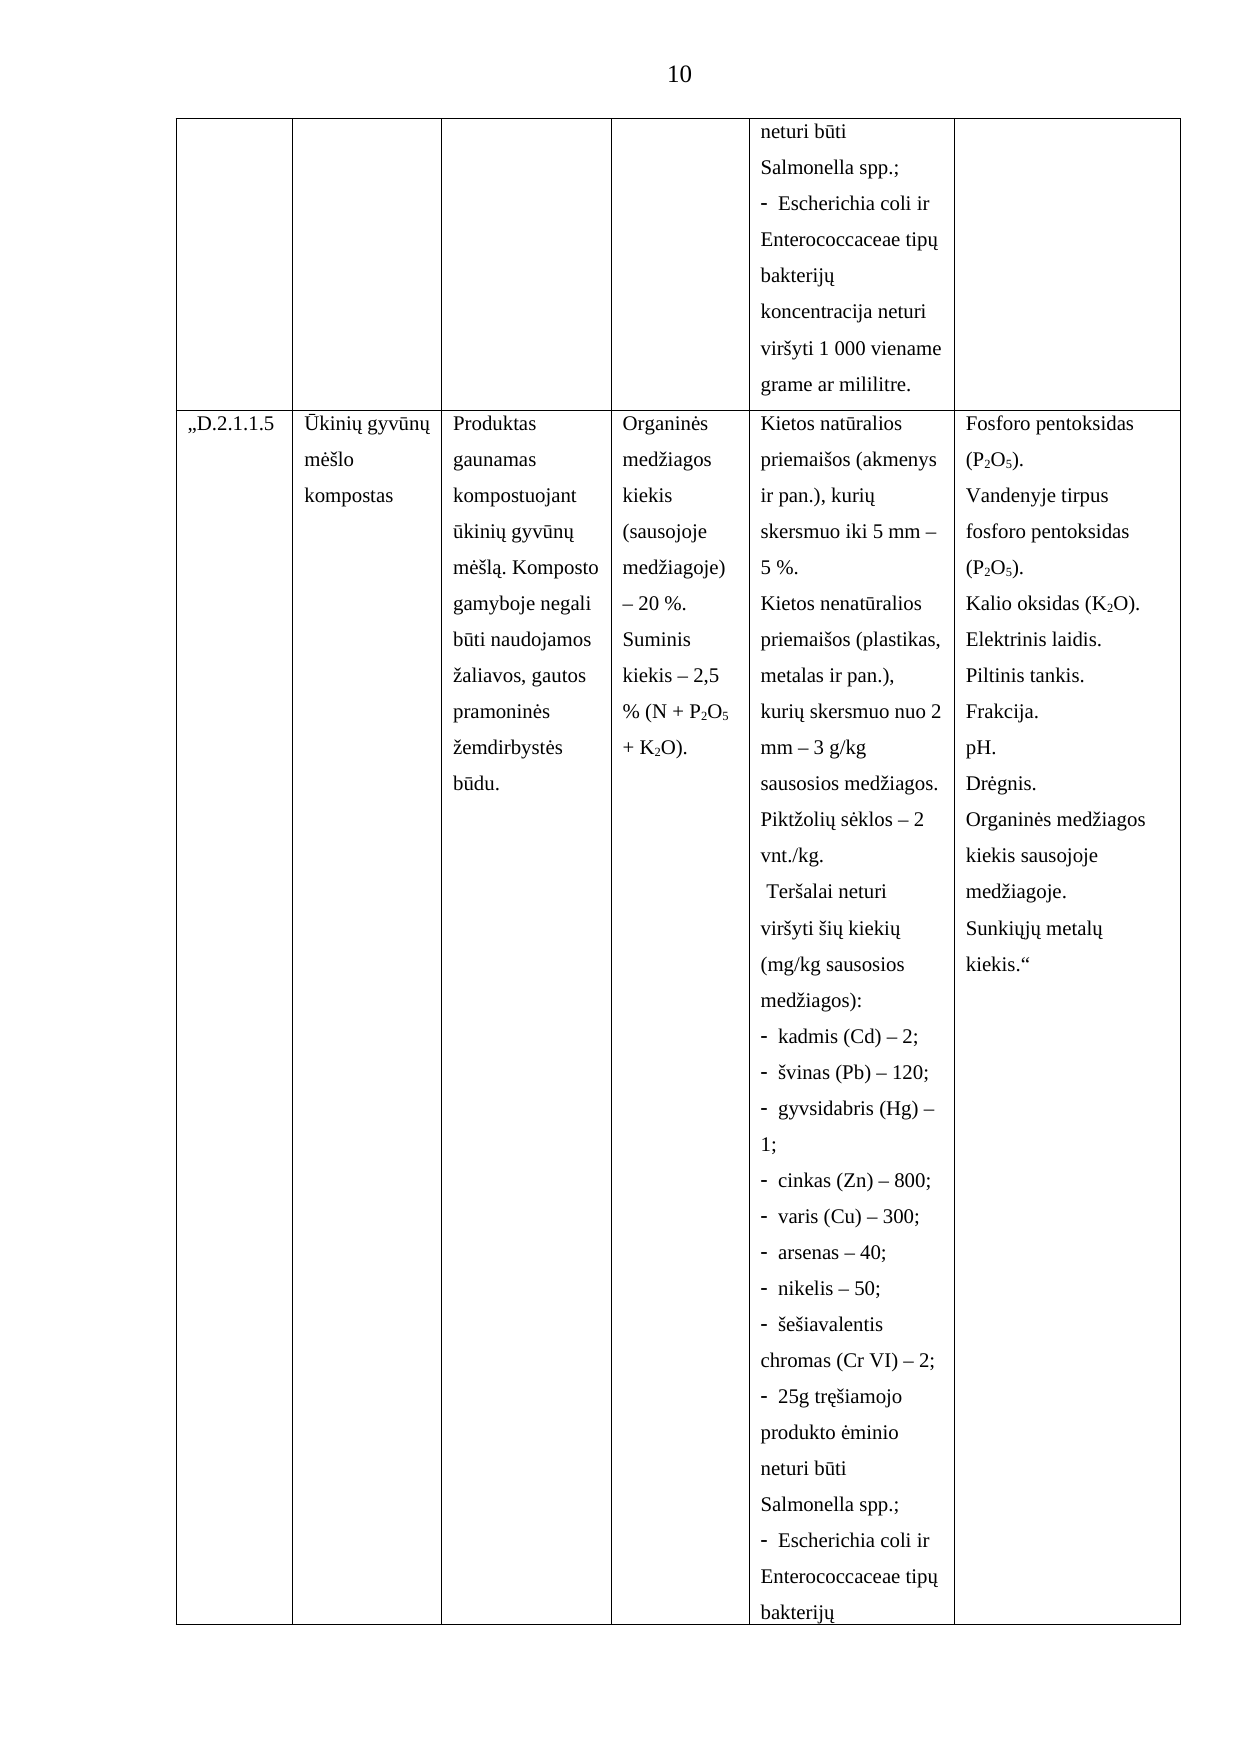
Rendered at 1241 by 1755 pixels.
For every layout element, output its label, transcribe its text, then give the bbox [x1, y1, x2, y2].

table_cell Kietos natūralios priemaišos (akmenys ir pan.), kurių skersmuo iki 5 mm – 5 %. Kietos nenatūralios priemaišos (plastikas, metalas ir pan.), kurių skersmuo nuo 2 mm – 3 g/kg sausosios medžiagos. Piktžolių sėklos – 2 vnt./kg. Teršalai neturi viršyti šių kiekių (mg/kg sausosios medžiagos): kadmis (Cd) – 2; švinas (Pb) – 120; gyvsidabris (Hg) – 1; cinkas (Zn) – 800; varis (Cu) – 300; arsenas – 40; nikelis – 50; šešiavalentis chromas (Cr VI) – 2; 25g tręšiamojo produkto ėminio neturi būti Salmonella spp.; Escherichia coli ir Enterococcaceae tipų bakterijų [750, 411, 954, 1624]
table_cell neturi būti Salmonella spp.; Escherichia coli ir Enterococcaceae tipų bakterijų koncentracija neturi viršyti 1 000 viename grame ar mililitre. [750, 119, 954, 410]
table_cell „D.2.1.1.5 [177, 411, 292, 1624]
table_cell [293, 119, 441, 410]
table_cell [612, 119, 749, 410]
table_cell [955, 119, 1180, 410]
table_cell Produktas gaunamas kompostuojant ūkinių gyvūnų mėšlą. Komposto gamyboje negali būti naudojamos žaliavos, gautos pramoninės žemdirbystės būdu. [442, 411, 611, 1624]
table_cell Organinės medžiagos kiekis (sausojoje medžiagoje) – 20 %. Suminis kiekis – 2,5 % (N + P2O5 + K2O). [612, 411, 749, 1624]
table_cell Ūkinių gyvūnų mėšlo kompostas [293, 411, 441, 1624]
table_cell [177, 119, 292, 410]
table_cell [442, 119, 611, 410]
table_cell Fosforo pentoksidas (P2O5). Vandenyje tirpus fosforo pentoksidas (P2O5). Kalio oksidas (K2O). Elektrinis laidis. Piltinis tankis. Frakcija. pH. Drėgnis. Organinės medžiagos kiekis sausojoje medžiagoje. Sunkiųjų metalų kiekis.“ [955, 411, 1180, 1624]
